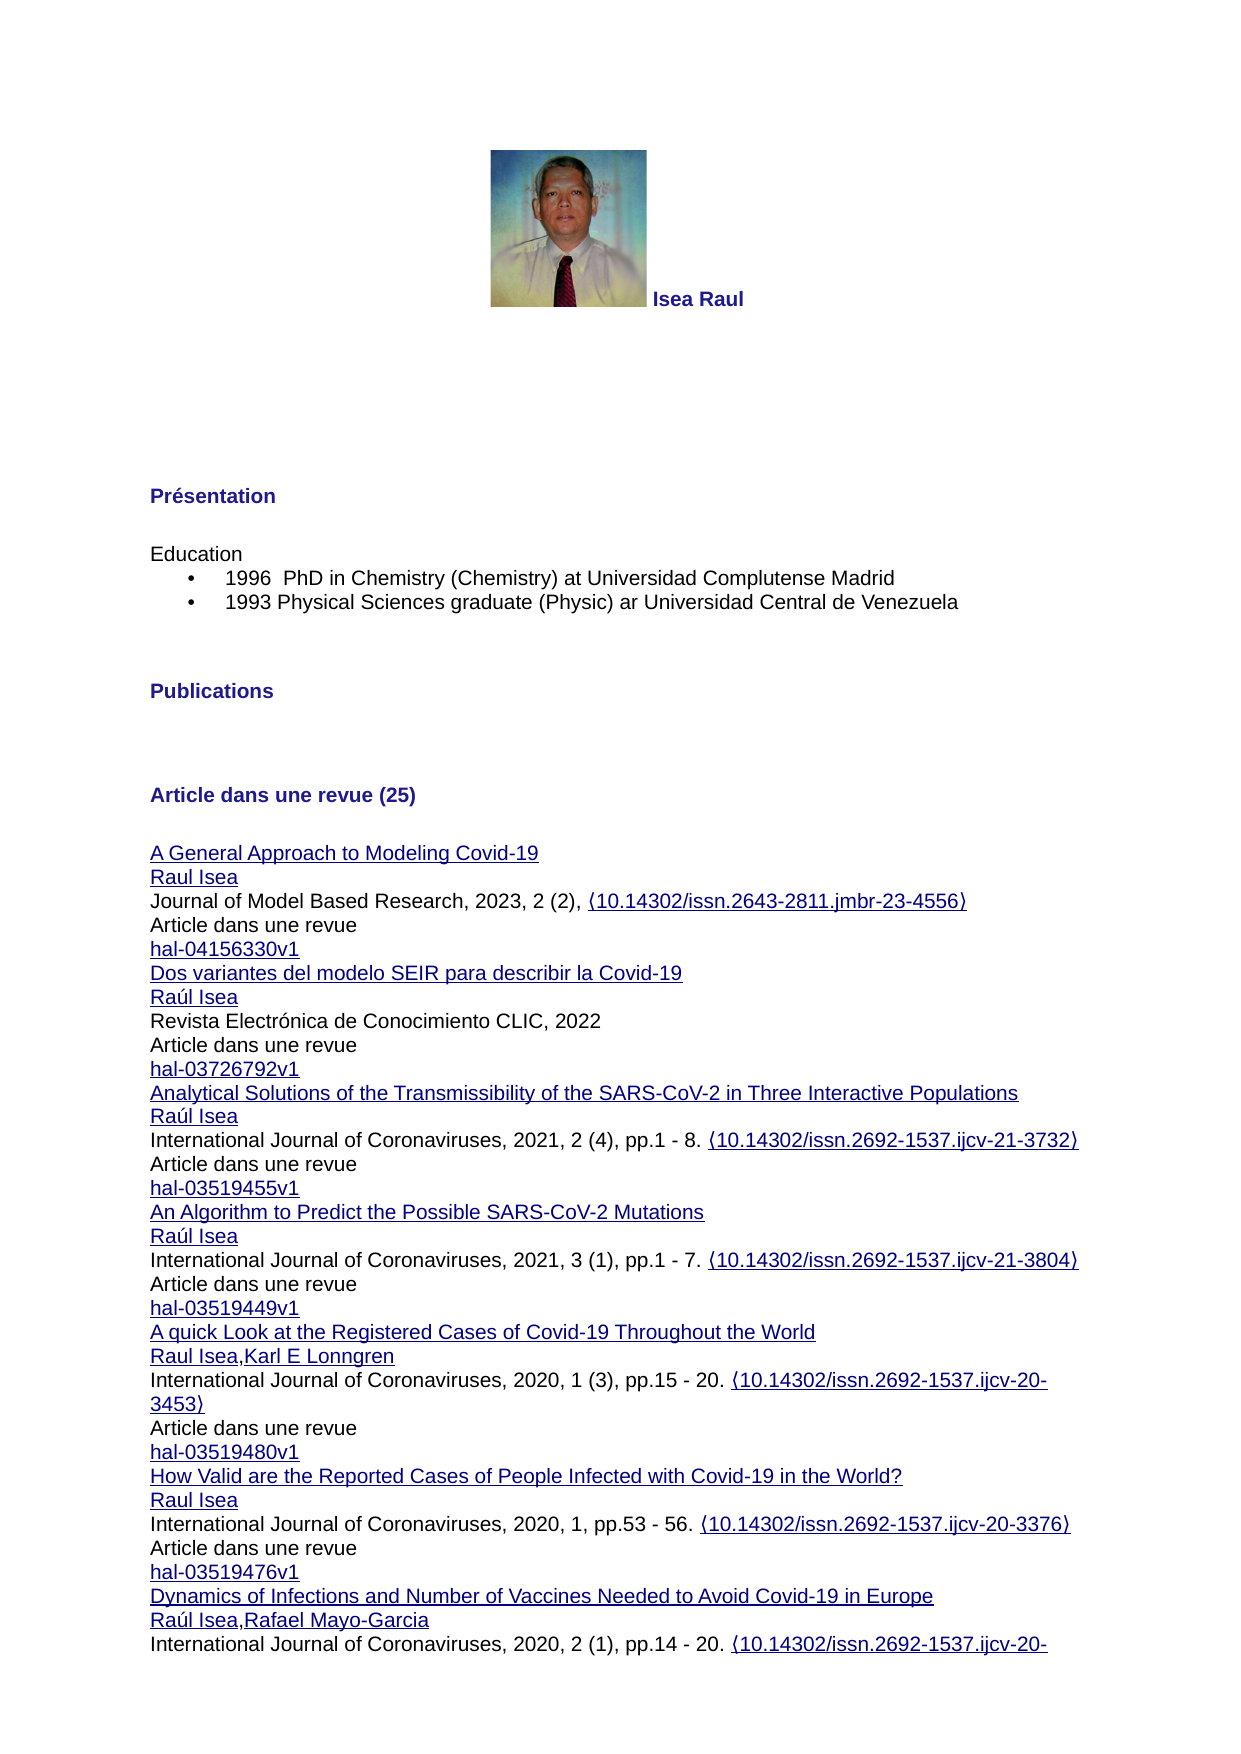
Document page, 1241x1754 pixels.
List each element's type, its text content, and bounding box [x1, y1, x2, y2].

table_cell Dynamics of Infections and Number of Vaccines Needed to Avoid Covid-19 in Europe Raúl Isea,Rafael Mayo-Garcia International Journal of Coronaviruses, 2020, 2 (1), pp.14 - 20. ⟨10.14302/issn.2692-1537.ijcv-20- [150, 1584, 1090, 1655]
subtitle Isea Raul [150, 150, 1090, 311]
table_cell Dos variantes del modelo SEIR para describir la Covid-19 Raúl Isea Revista Electrónica de Conocimiento CLIC, 2022 Article dans une revue hal-03726792v1 [150, 961, 1090, 1080]
subtitle Publications [150, 679, 1090, 703]
subtitle Présentation [150, 483, 1090, 507]
list 1993 Physical Sciences graduate (Physic) ar Universidad Central de Venezuela [187, 590, 1090, 614]
picture [490, 150, 647, 307]
list 1996 PhD in Chemistry (Chemistry) at Universidad Complutense Madrid [187, 566, 1090, 590]
table_cell A quick Look at the Registered Cases of Covid-19 Throughout the World Raul Isea,Karl E Lonngren International Journal of Coronaviruses, 2020, 1 (3), pp.15 - 20. ⟨10.14302/issn.2692-1537.ijcv-20-3453⟩ Article dans une revue hal-03519480v1 [150, 1320, 1090, 1464]
table_cell How Valid are the Reported Cases of People Infected with Covid-19 in the World? Raul Isea International Journal of Coronaviruses, 2020, 1, pp.53 - 56. ⟨10.14302/issn.2692-1537.ijcv-20-3376⟩ Article dans une revue hal-03519476v1 [150, 1464, 1090, 1583]
table_cell Analytical Solutions of the Transmissibility of the SARS-CoV-2 in Three Interactive Populations Raúl Isea International Journal of Coronaviruses, 2021, 2 (4), pp.1 - 8. ⟨10.14302/issn.2692-1537.ijcv-21-3732⟩ Article dans une revue hal-03519455v1 [150, 1080, 1090, 1200]
table_header A General Approach to Modeling Covid-19 Raul Isea Journal of Model Based Research, 2023, 2 (2), ⟨10.14302/issn.2643-2811.jmbr-23-4556⟩ Article dans une revue hal-04156330v1 [150, 841, 1090, 961]
table_cell An Algorithm to Predict the Possible SARS-CoV-2 Mutations Raúl Isea International Journal of Coronaviruses, 2021, 3 (1), pp.1 - 7. ⟨10.14302/issn.2692-1537.ijcv-21-3804⟩ Article dans une revue hal-03519449v1 [150, 1200, 1090, 1320]
subtitle Article dans une revue (25) [150, 782, 1090, 806]
subtitle Education [150, 542, 1090, 566]
